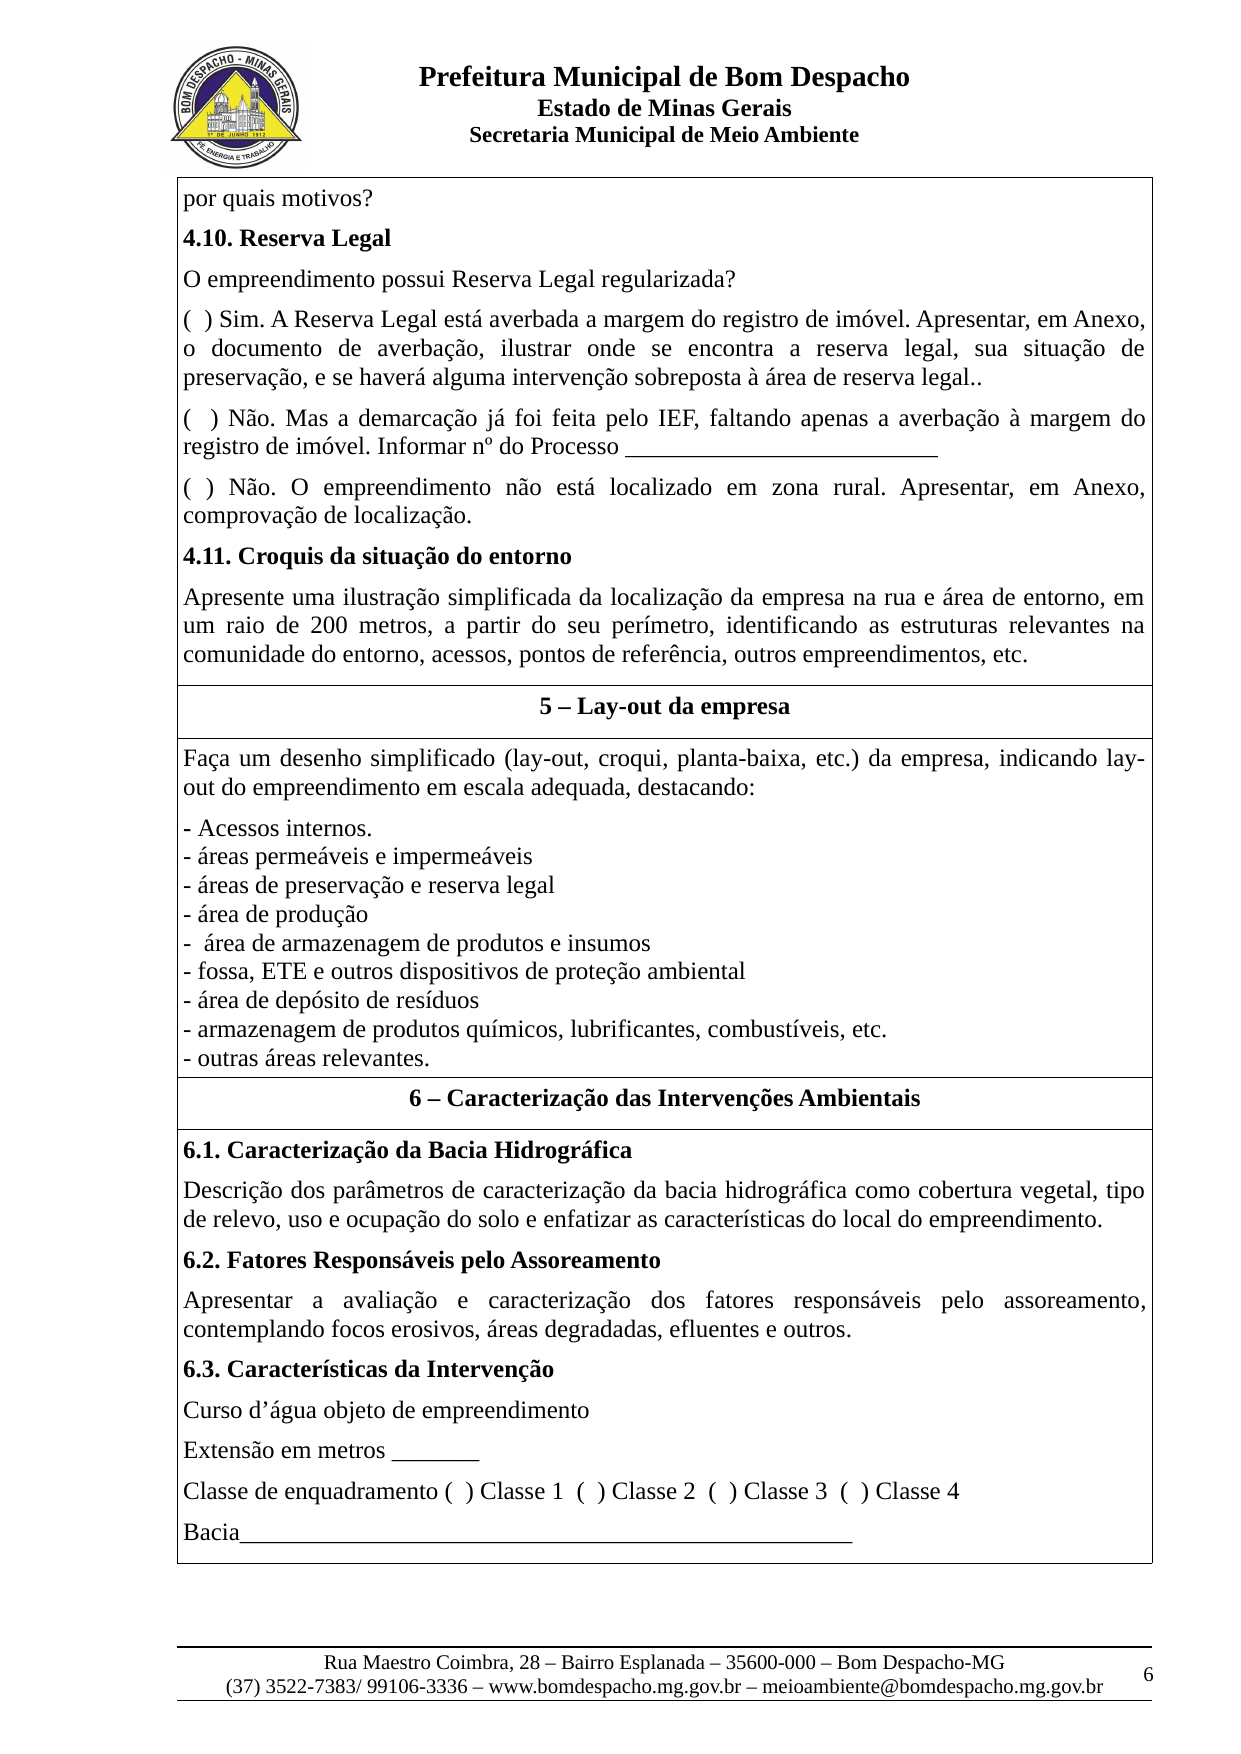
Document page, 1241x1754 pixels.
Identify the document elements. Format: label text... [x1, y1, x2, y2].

table_cell Faça um desenho simplificado (lay-out, croqui, planta-baixa, etc.) da empresa, indicando lay-out do empreendimento em escala adequada, destacando: - Acessos internos. - áreas permeáveis e impermeáveis - áreas de preservação e reserva legal - área de produção - área de armazenagem de produtos e insumos - fossa, ETE e outros dispositivos de proteção ambiental - área de depósito de resíduos - armazenagem de produtos químicos, lubrificantes, combustíveis, etc. - outras áreas relevantes. [178, 739, 1152, 1077]
picture [162, 39, 308, 174]
table_cell 6.1. Caracterização da Bacia Hidrográfica Descrição dos parâmetros de caracterização da bacia hidrográfica como cobertura vegetal, tipo de relevo, uso e ocupação do solo e enfatizar as características do local do empreendimento. 6.2. Fatores Responsáveis pelo Assoreamento Apresentar a avaliação e caracterização dos fatores responsáveis pelo assoreamento, contemplando focos erosivos, áreas degradadas, efluentes e outros. 6.3. Características da Intervenção Curso d’água objeto de empreendimento Extensão em metros _______ Classe de enquadramento ( ) Classe 1 ( ) Classe 2 ( ) Classe 3 ( ) Classe 4 Bacia_________________________________________________ [178, 1130, 1152, 1563]
table_cell 6 – Caracterização das Intervenções Ambientais [178, 1078, 1152, 1129]
table_cell 5 – Lay-out da empresa [178, 686, 1152, 737]
table_cell por quais motivos? 4.10. Reserva Legal O empreendimento possui Reserva Legal regularizada? ( ) Sim. A Reserva Legal está averbada a margem do registro de imóvel. Apresentar, em Anexo, o documento de averbação, ilustrar onde se encontra a reserva legal, sua situação de preservação, e se haverá alguma intervenção sobreposta à área de reserva legal.. ( ) Não. Mas a demarcação já foi feita pelo IEF, faltando apenas a averbação à margem do registro de imóvel. Informar nº do Processo _________________________ ( ) Não. O empreendimento não está localizado em zona rural. Apresentar, em Anexo, comprovação de localização. 4.11. Croquis da situação do entorno Apresente uma ilustração simplificada da localização da empresa na rua e área de entorno, em um raio de 200 metros, a partir do seu perímetro, identificando as estruturas relevantes na comunidade do entorno, acessos, pontos de referência, outros empreendimentos, etc. [178, 178, 1152, 685]
